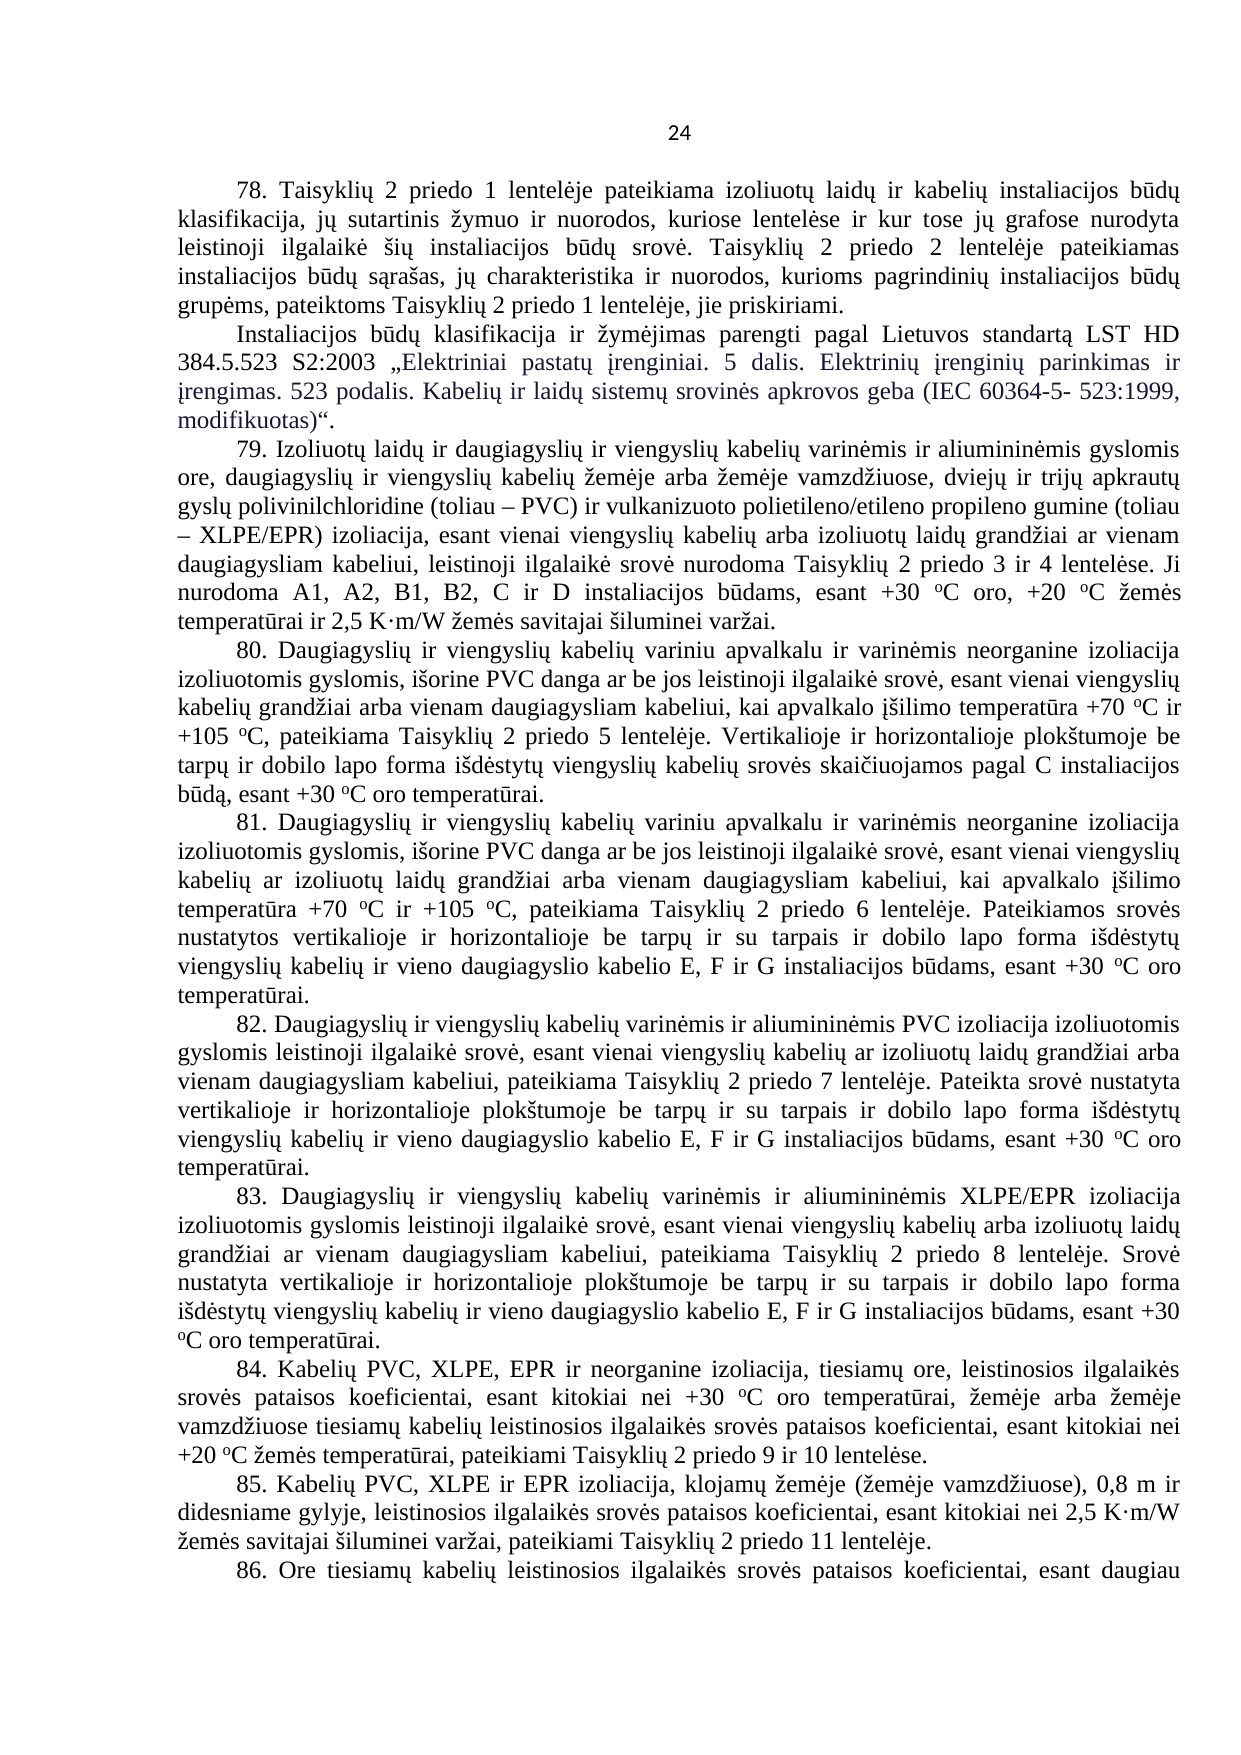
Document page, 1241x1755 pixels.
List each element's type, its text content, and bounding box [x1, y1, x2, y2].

text 81. Daugiagyslių ir viengyslių kabelių variniu apvalkalu ir varinėmis neorganine izoliacija izoliuotomis gyslomis, išorine PVC danga ar be jos leistinoji ilgalaikė srovė, esant vienai viengyslių kabelių ar izoliuotų laidų grandžiai arba vienam daugiagysliam kabeliui, kai apvalkalo įšilimo temperatūra +70 oC ir +105 oC, pateikiama Taisyklių 2 priedo 6 lentelėje. Pateikiamos srovės nustatytos vertikalioje ir horizontalioje be tarpų ir su tarpais ir dobilo lapo forma išdėstytų viengyslių kabelių ir vieno daugiagyslio kabelio E, F ir G instaliacijos būdams, esant +30 oC oro temperatūrai. [177, 807, 1181, 1009]
text 83. Daugiagyslių ir viengyslių kabelių varinėmis ir aliumininėmis XLPE/EPR izoliacija izoliuotomis gyslomis leistinoji ilgalaikė srovė, esant vienai viengyslių kabelių arba izoliuotų laidų grandžiai ar vienam daugiagysliam kabeliui, pateikiama Taisyklių 2 priedo 8 lentelėje. Srovė nustatyta vertikalioje ir horizontalioje plokštumoje be tarpų ir su tarpais ir dobilo lapo forma išdėstytų viengyslių kabelių ir vieno daugiagyslio kabelio E, F ir G instaliacijos būdams, esant +30 oC oro temperatūrai. [177, 1181, 1181, 1354]
text 84. Kabelių PVC, XLPE, EPR ir neorganine izoliacija, tiesiamų ore, leistinosios ilgalaikės srovės pataisos koeficientai, esant kitokiai nei +30 oC oro temperatūrai, žemėje arba žemėje vamzdžiuose tiesiamų kabelių leistinosios ilgalaikės srovės pataisos koeficientai, esant kitokiai nei +20 oC žemės temperatūrai, pateikiami Taisyklių 2 priedo 9 ir 10 lentelėse. [177, 1354, 1181, 1469]
text 80. Daugiagyslių ir viengyslių kabelių variniu apvalkalu ir varinėmis neorganine izoliacija izoliuotomis gyslomis, išorine PVC danga ar be jos leistinoji ilgalaikė srovė, esant vienai viengyslių kabelių grandžiai arba vienam daugiagysliam kabeliui, kai apvalkalo įšilimo temperatūra +70 oC ir +105 oC, pateikiama Taisyklių 2 priedo 5 lentelėje. Vertikalioje ir horizontalioje plokštumoje be tarpų ir dobilo lapo forma išdėstytų viengyslių kabelių srovės skaičiuojamos pagal C instaliacijos būdą, esant +30 oC oro temperatūrai. [177, 635, 1181, 807]
text 78. Taisyklių 2 priedo 1 lentelėje pateikiama izoliuotų laidų ir kabelių instaliacijos būdų klasifikacija, jų sutartinis žymuo ir nuorodos, kuriose lentelėse ir kur tose jų grafose nurodyta leistinoji ilgalaikė šių instaliacijos būdų srovė. Taisyklių 2 priedo 2 lentelėje pateikiamas instaliacijos būdų sąrašas, jų charakteristika ir nuorodos, kurioms pagrindinių instaliacijos būdų grupėms, pateiktoms Taisyklių 2 priedo 1 lentelėje, jie priskiriami. [177, 175, 1181, 319]
text Instaliacijos būdų klasifikacija ir žymėjimas parengti pagal Lietuvos standartą LST HD 384.5.523 S2:2003 „Elektriniai pastatų įrenginiai. 5 dalis. Elektrinių įrenginių parinkimas ir įrengimas. 523 podalis. Kabelių ir laidų sistemų srovinės apkrovos geba (IEC 60364-5- 523:1999, modifikuotas)“. [177, 319, 1181, 434]
text 85. Kabelių PVC, XLPE ir EPR izoliacija, klojamų žemėje (žemėje vamzdžiuose), 0,8 m ir didesniame gylyje, leistinosios ilgalaikės srovės pataisos koeficientai, esant kitokiai nei 2,5 K·m/W žemės savitajai šiluminei varžai, pateikiami Taisyklių 2 priedo 11 lentelėje. [177, 1469, 1181, 1555]
text 86. Ore tiesiamų kabelių leistinosios ilgalaikės srovės pataisos koeficientai, esant daugiau [177, 1555, 1181, 1584]
text 79. Izoliuotų laidų ir daugiagyslių ir viengyslių kabelių varinėmis ir aliumininėmis gyslomis ore, daugiagyslių ir viengyslių kabelių žemėje arba žemėje vamzdžiuose, dviejų ir trijų apkrautų gyslų polivinilchloridine (toliau – PVC) ir vulkanizuoto polietileno/etileno propileno gumine (toliau – XLPE/EPR) izoliacija, esant vienai viengyslių kabelių arba izoliuotų laidų grandžiai ar vienam daugiagysliam kabeliui, leistinoji ilgalaikė srovė nurodoma Taisyklių 2 priedo 3 ir 4 lentelėse. Ji nurodoma A1, A2, B1, B2, C ir D instaliacijos būdams, esant +30 oC oro, +20 oC žemės temperatūrai ir 2,5 K·m/W žemės savitajai šiluminei varžai. [177, 434, 1181, 635]
text 82. Daugiagyslių ir viengyslių kabelių varinėmis ir aliumininėmis PVC izoliacija izoliuotomis gyslomis leistinoji ilgalaikė srovė, esant vienai viengyslių kabelių ar izoliuotų laidų grandžiai arba vienam daugiagysliam kabeliui, pateikiama Taisyklių 2 priedo 7 lentelėje. Pateikta srovė nustatyta vertikalioje ir horizontalioje plokštumoje be tarpų ir su tarpais ir dobilo lapo forma išdėstytų viengyslių kabelių ir vieno daugiagyslio kabelio E, F ir G instaliacijos būdams, esant +30 oC oro temperatūrai. [177, 1009, 1181, 1181]
